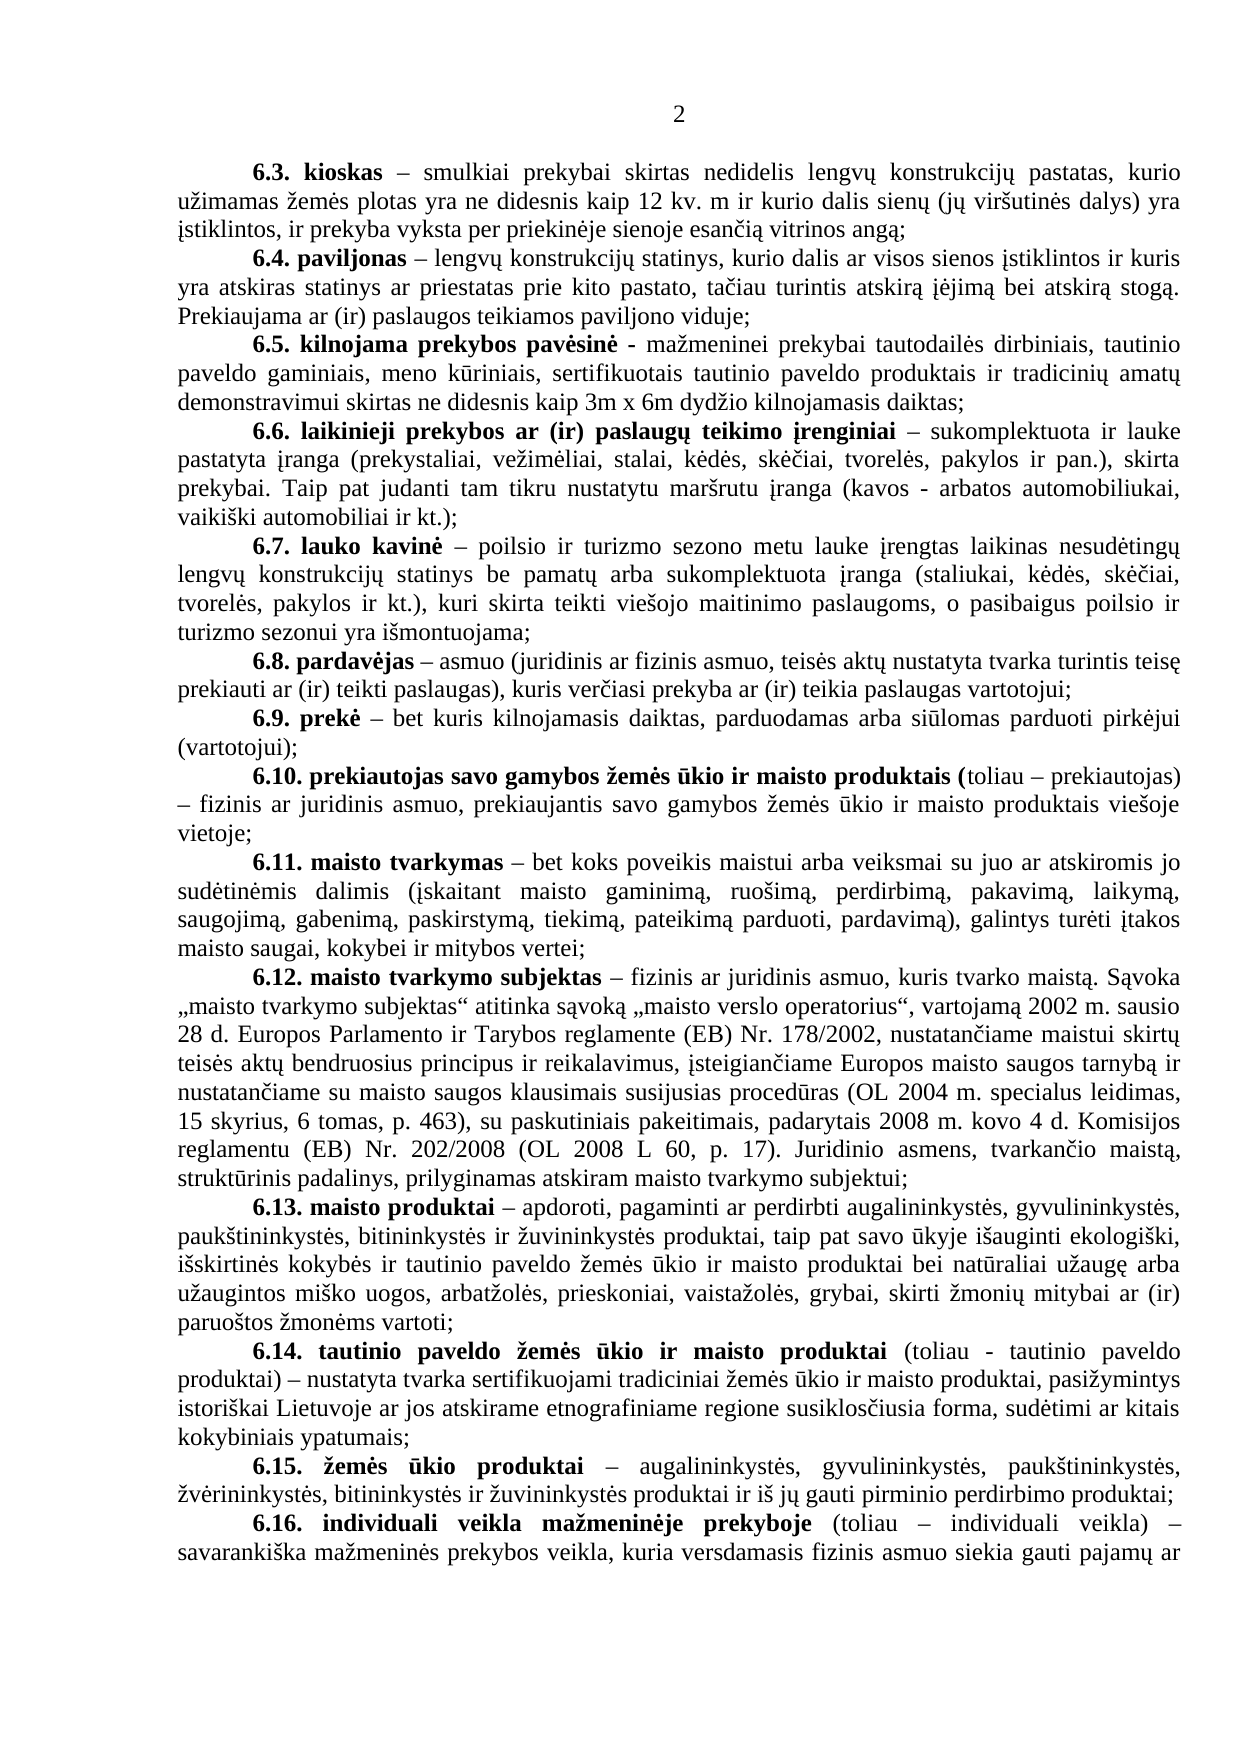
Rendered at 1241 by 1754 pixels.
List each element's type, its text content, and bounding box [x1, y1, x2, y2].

text 6.10. prekiautojas savo gamybos žemės ūkio ir maisto produktais (toliau – prekiautojas) – fizinis ar juridinis asmuo, prekiaujantis savo gamybos žemės ūkio ir maisto produktais viešoje vietoje; [177, 761, 1181, 847]
text 6.13. maisto produktai – apdoroti, pagaminti ar perdirbti augalininkystės, gyvulininkystės, paukštininkystės, bitininkystės ir žuvininkystės produktai, taip pat savo ūkyje išauginti ekologiški, išskirtinės kokybės ir tautinio paveldo žemės ūkio ir maisto produktai bei natūraliai užaugę arba užaugintos miško uogos, arbatžolės, prieskoniai, vaistažolės, grybai, skirti žmonių mitybai ar (ir) paruoštos žmonėms vartoti; [177, 1192, 1181, 1336]
text 6.6. laikinieji prekybos ar (ir) paslaugų teikimo įrenginiai – sukomplektuota ir lauke pastatyta įranga (prekystaliai, vežimėliai, stalai, kėdės, skėčiai, tvorelės, pakylos ir pan.), skirta prekybai. Taip pat judanti tam tikru nustatytu maršrutu įranga (kavos - arbatos automobiliukai, vaikiški automobiliai ir kt.); [177, 416, 1181, 531]
text 6.8. pardavėjas – asmuo (juridinis ar fizinis asmuo, teisės aktų nustatyta tvarka turintis teisę prekiauti ar (ir) teikti paslaugas), kuris verčiasi prekyba ar (ir) teikia paslaugas vartotojui; [177, 646, 1181, 703]
text 6.4. paviljonas – lengvų konstrukcijų statinys, kurio dalis ar visos sienos įstiklintos ir kuris yra atskiras statinys ar priestatas prie kito pastato, tačiau turintis atskirą įėjimą bei atskirą stogą. Prekiaujama ar (ir) paslaugos teikiamos paviljono viduje; [177, 243, 1181, 329]
text 6.5. kilnojama prekybos pavėsinė - mažmeninei prekybai tautodailės dirbiniais, tautinio paveldo gaminiais, meno kūriniais, sertifikuotais tautinio paveldo produktais ir tradicinių amatų demonstravimui skirtas ne didesnis kaip 3m x 6m dydžio kilnojamasis daiktas; [177, 329, 1181, 416]
text 6.3. kioskas – smulkiai prekybai skirtas nedidelis lengvų konstrukcijų pastatas, kurio užimamas žemės plotas yra ne didesnis kaip 12 kv. m ir kurio dalis sienų (jų viršutinės dalys) yra įstiklintos, ir prekyba vyksta per priekinėje sienoje esančią vitrinos angą; [177, 157, 1181, 243]
text 6.16. individuali veikla mažmeninėje prekyboje (toliau – individuali veikla) – savarankiška mažmeninės prekybos veikla, kuria versdamasis fizinis asmuo siekia gauti pajamų ar [177, 1508, 1181, 1566]
text 6.15. žemės ūkio produktai – augalininkystės, gyvulininkystės, paukštininkystės, žvėrininkystės, bitininkystės ir žuvininkystės produktai ir iš jų gauti pirminio perdirbimo produktai; [177, 1451, 1181, 1508]
text 6.7. lauko kavinė – poilsio ir turizmo sezono metu lauke įrengtas laikinas nesudėtingų lengvų konstrukcijų statinys be pamatų arba sukomplektuota įranga (staliukai, kėdės, skėčiai, tvorelės, pakylos ir kt.), kuri skirta teikti viešojo maitinimo paslaugoms, o pasibaigus poilsio ir turizmo sezonui yra išmontuojama; [177, 531, 1181, 646]
text 6.9. prekė – bet kuris kilnojamasis daiktas, parduodamas arba siūlomas parduoti pirkėjui (vartotojui); [177, 703, 1181, 761]
text 6.11. maisto tvarkymas – bet koks poveikis maistui arba veiksmai su juo ar atskiromis jo sudėtinėmis dalimis (įskaitant maisto gaminimą, ruošimą, perdirbimą, pakavimą, laikymą, saugojimą, gabenimą, paskirstymą, tiekimą, pateikimą parduoti, pardavimą), galintys turėti įtakos maisto saugai, kokybei ir mitybos vertei; [177, 847, 1181, 962]
text 6.14. tautinio paveldo žemės ūkio ir maisto produktai (toliau - tautinio paveldo produktai) – nustatyta tvarka sertifikuojami tradiciniai žemės ūkio ir maisto produktai, pasižymintys istoriškai Lietuvoje ar jos atskirame etnografiniame regione susiklosčiusia forma, sudėtimi ar kitais kokybiniais ypatumais; [177, 1336, 1181, 1451]
text 6.12. maisto tvarkymo subjektas – fizinis ar juridinis asmuo, kuris tvarko maistą. Sąvoka „maisto tvarkymo subjektas“ atitinka sąvoką „maisto verslo operatorius“, vartojamą 2002 m. sausio 28 d. Europos Parlamento ir Tarybos reglamente (EB) Nr. 178/2002, nustatančiame maistui skirtų teisės aktų bendruosius principus ir reikalavimus, įsteigiančiame Europos maisto saugos tarnybą ir nustatančiame su maisto saugos klausimais susijusias procedūras (OL 2004 m. specialus leidimas, 15 skyrius, 6 tomas, p. 463), su paskutiniais pakeitimais, padarytais 2008 m. kovo 4 d. Komisijos reglamentu (EB) Nr. 202/2008 (OL 2008 L 60, p. 17). Juridinio asmens, tvarkančio maistą, struktūrinis padalinys, prilyginamas atskiram maisto tvarkymo subjektui; [177, 962, 1181, 1192]
